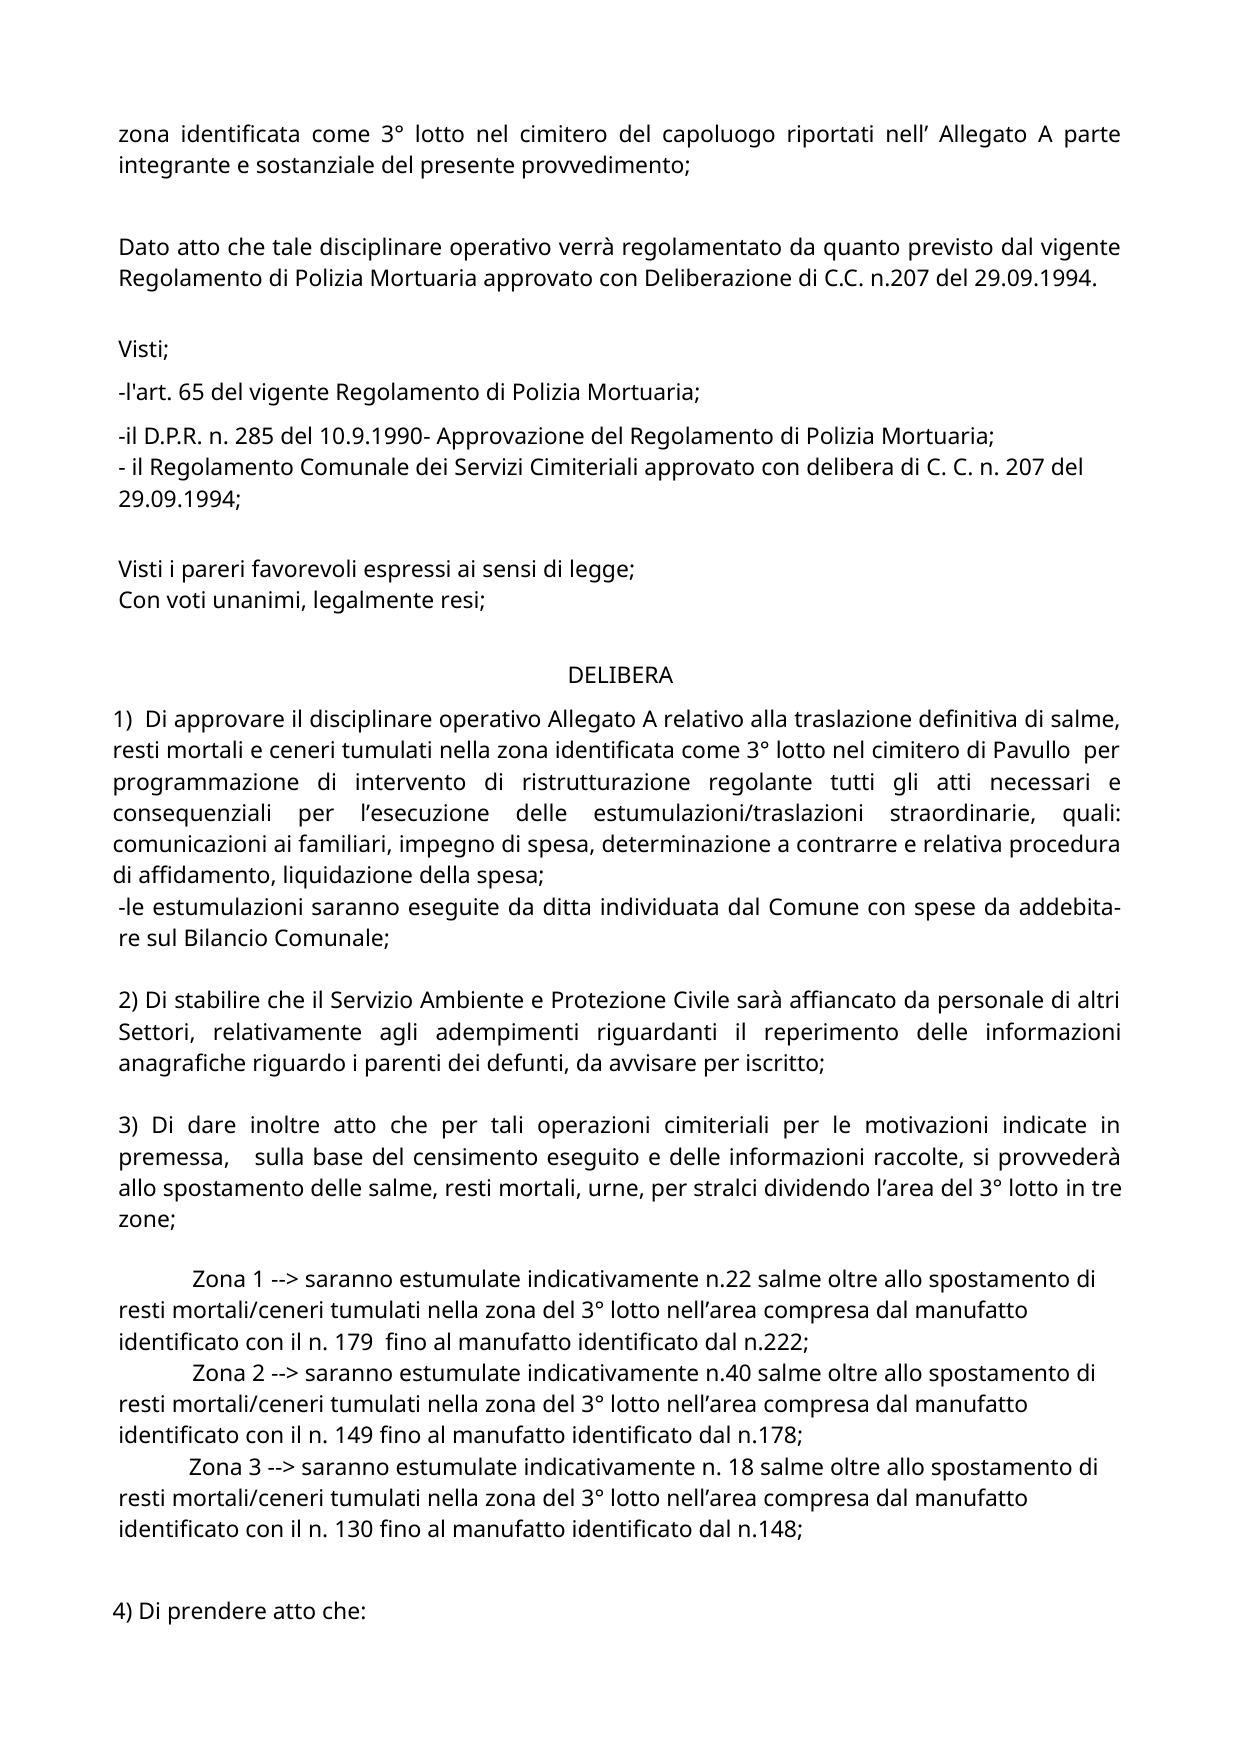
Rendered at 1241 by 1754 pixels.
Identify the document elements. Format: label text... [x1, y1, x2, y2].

text Visti i pareri favorevoli espressi ai sensi di legge; [118, 553, 1122, 584]
text DELIBERA [118, 659, 1122, 691]
text Zona 1 --> saranno estumulate indicativamente n.22 salme oltre allo spostamento di resti mortali/ceneri tumulati nella zona del 3° lotto nell’area compresa dal manufatto identificato con il n. 179 fino al manufatto identificato dal n.222; [118, 1263, 1122, 1357]
text -le estumulazioni saranno eseguite da ditta individuata dal Comune con spese da addebita- re sul Bilancio Comunale; [118, 891, 1122, 953]
text - il Regolamento Comunale dei Servizi Cimiteriali approvato con delibera di C. C. n. 207 del [118, 451, 1122, 482]
text -il D.P.R. n. 285 del 10.9.1990- Approvazione del Regolamento di Polizia Mortuaria; [118, 420, 1122, 451]
text zona identificata come 3° lotto nel cimitero del capoluogo riportati nell’ Allegato A parte integrante e sostanziale del presente provvedimento; [118, 118, 1122, 181]
text 4) Di prendere atto che: [112, 1595, 1122, 1626]
text Zona 2 --> saranno estumulate indicativamente n.40 salme oltre allo spostamento di resti mortali/ceneri tumulati nella zona del 3° lotto nell’area compresa dal manufatto identificato con il n. 149 fino al manufatto identificato dal n.178; [118, 1357, 1122, 1451]
text 2) Di stabilire che il Servizio Ambiente e Protezione Civile sarà affiancato da personale di altri Settori, relativamente agli adempimenti riguardanti il reperimento delle informazioni anagrafiche riguardo i parenti dei defunti, da avvisare per iscritto; [118, 984, 1122, 1078]
text Visti; [118, 332, 1122, 364]
text 1) Di approvare il disciplinare operativo Allegato A relativo alla traslazione definitiva di salme, resti mortali e ceneri tumulati nella zona identificata come 3° lotto nel cimitero di Pavullo per programmazione di intervento di ristrutturazione regolante tutti gli atti necessari e consequenziali per l’esecuzione delle estumulazioni/traslazioni straordinarie, quali: comunicazioni ai familiari, impegno di spesa, determinazione a contrarre e relativa procedura di affidamento, liquidazione della spesa; [112, 703, 1122, 891]
text -l'art. 65 del vigente Regolamento di Polizia Mortuaria; [118, 376, 1122, 407]
text Zona 3 --> saranno estumulate indicativamente n. 18 salme oltre allo spostamento di resti mortali/ceneri tumulati nella zona del 3° lotto nell’area compresa dal manufatto identificato con il n. 130 fino al manufatto identificato dal n.148; [118, 1451, 1122, 1544]
text Con voti unanimi, legalmente resi; [118, 584, 1122, 616]
text 3) Di dare inoltre atto che per tali operazioni cimiteriali per le motivazioni indicate in premessa, sulla base del censimento eseguito e delle informazioni raccolte, si provvederà allo spostamento delle salme, resti mortali, urne, per stralci dividendo l’area del 3° lotto in tre zone; [118, 1109, 1122, 1234]
text Dato atto che tale disciplinare operativo verrà regolamentato da quanto previsto dal vigente Regolamento di Polizia Mortuaria approvato con Deliberazione di C.C. n.207 del 29.09.1994. [118, 231, 1122, 293]
text 29.09.1994; [118, 482, 1122, 514]
